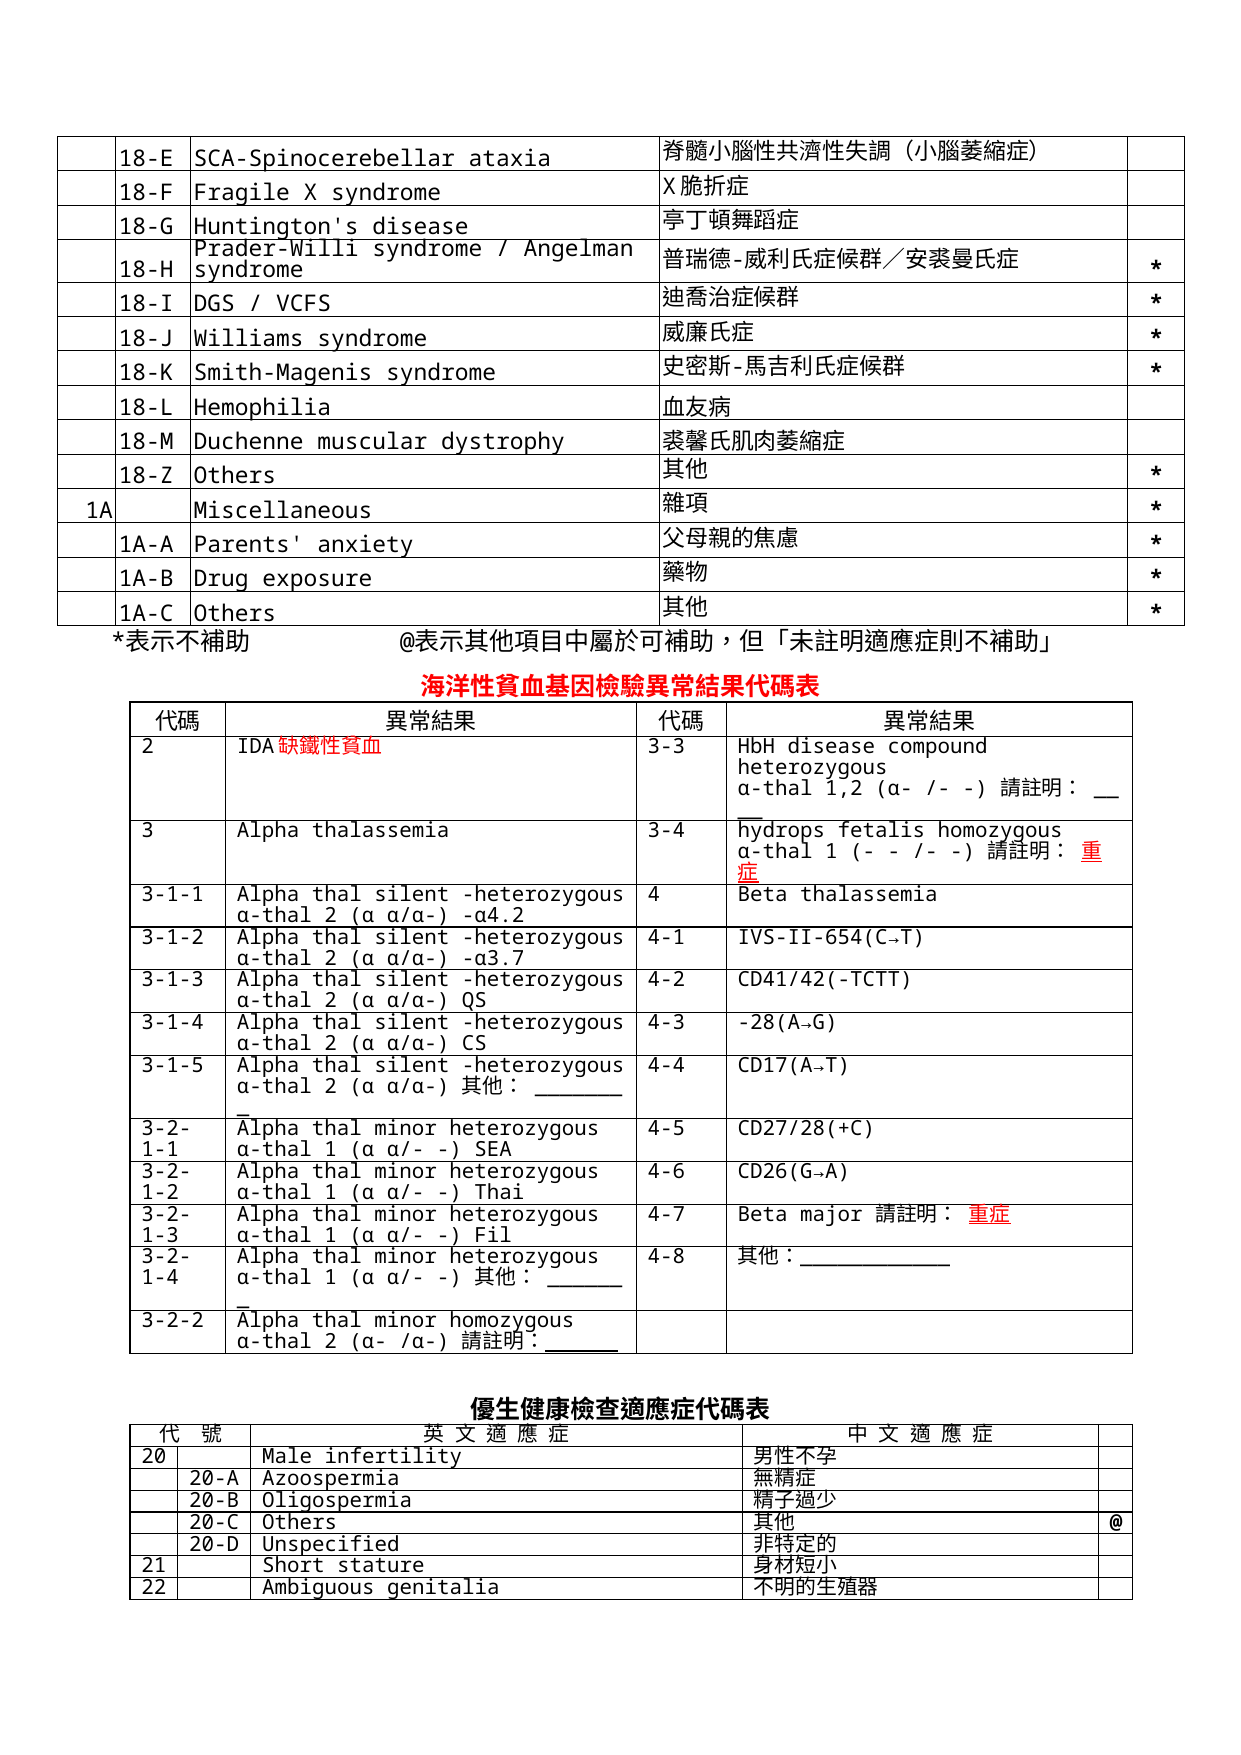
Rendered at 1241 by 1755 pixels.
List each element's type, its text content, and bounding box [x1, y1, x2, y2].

table_cell 18-Z [116, 455, 190, 488]
table_cell 3-2-1-1 [131, 1119, 225, 1161]
table_cell 1A-C [116, 592, 190, 625]
table_cell Huntington's disease [191, 206, 659, 239]
table_cell [178, 1447, 250, 1468]
table_header 中 文 適 應 症 [743, 1425, 1098, 1446]
table_cell Others [251, 1513, 742, 1533]
table_cell 非特定的 [743, 1534, 1098, 1555]
table_cell *表示不補助 [58, 626, 397, 660]
table_cell 18-J [116, 317, 190, 350]
table_cell 4-3 [637, 1013, 726, 1054]
table_cell 精子過少 [743, 1491, 1098, 1511]
table_cell CD26(G→A) [727, 1162, 1132, 1203]
table_cell SCA-Spinocerebellar ataxia [191, 137, 659, 170]
table_cell * [1128, 240, 1184, 282]
table_cell * [1128, 592, 1184, 625]
table_cell [131, 1513, 177, 1533]
table_cell 18-L [116, 386, 190, 419]
table_header 異常結果 [727, 703, 1132, 736]
table_cell CD17(A→T) [727, 1056, 1132, 1118]
table_cell 史密斯-馬吉利氏症候群 [660, 351, 1127, 385]
table_cell [58, 171, 115, 204]
table_cell 3-1-3 [131, 970, 225, 1012]
table_cell Hemophilia [191, 386, 659, 419]
table_cell Oligospermia [251, 1491, 742, 1511]
table_cell 其他 [743, 1513, 1098, 1533]
table_cell [116, 489, 190, 522]
table_cell 4-1 [637, 928, 726, 969]
table_header [1099, 1425, 1132, 1446]
table_cell [178, 1556, 250, 1577]
table_cell X脆折症 [660, 171, 1127, 204]
table_cell [1128, 420, 1184, 453]
table_cell 男性不孕 [743, 1447, 1098, 1468]
table_cell Alpha thal silent -heterozygous α-thal 2 (α α/α-) 其他： ________ [226, 1056, 636, 1118]
table_cell Miscellaneous [191, 489, 659, 522]
table_cell [58, 420, 115, 453]
table_cell Male infertility [251, 1447, 742, 1468]
table_cell [58, 386, 115, 419]
table_cell [58, 240, 115, 282]
table_cell 20-B [178, 1491, 250, 1511]
table_cell 父母親的焦慮 [660, 523, 1127, 557]
table_cell Alpha thal silent -heterozygous α-thal 2 (α α/α-) -α4.2 [226, 885, 636, 926]
table_cell Smith-Magenis syndrome [191, 351, 659, 385]
table_cell * [1128, 283, 1184, 316]
table_cell 20 [131, 1447, 177, 1468]
table_cell Beta major 請註明： 重症 [727, 1205, 1132, 1246]
table_cell Duchenne muscular dystrophy [191, 420, 659, 453]
table_cell [1128, 626, 1184, 660]
table_cell [58, 351, 115, 385]
table_cell Alpha thalassemia [226, 821, 636, 884]
text 優生健康檢查適應症代碼表 [130, 1395, 1110, 1424]
table_cell * [1128, 317, 1184, 350]
table_cell 18-G [116, 206, 190, 239]
table_cell Azoospermia [251, 1469, 742, 1489]
table_cell 4-2 [637, 970, 726, 1012]
table_cell Alpha thal silent -heterozygous α-thal 2 (α α/α-) CS [226, 1013, 636, 1054]
table_cell 其他：____________ [727, 1247, 1132, 1310]
table_cell * [1128, 523, 1184, 557]
table_cell [1099, 1578, 1132, 1599]
table_cell 20-A [178, 1469, 250, 1489]
table_cell 18-K [116, 351, 190, 385]
table_cell IDA缺鐵性貧血 [226, 737, 636, 820]
table_cell 1A-B [116, 558, 190, 591]
table_cell 3-4 [637, 821, 726, 884]
table_cell 其他 [660, 592, 1127, 625]
table_cell [1099, 1491, 1132, 1511]
table_cell [178, 1578, 250, 1599]
table_cell Alpha thal minor heterozygous α-thal 1 (α α/- -) 其他： _______ [226, 1247, 636, 1310]
table_cell 18-M [116, 420, 190, 453]
table_cell 亭丁頓舞蹈症 [660, 206, 1127, 239]
table_header 代 號 [131, 1425, 250, 1446]
table_cell 3-2-1-2 [131, 1162, 225, 1203]
table_cell 普瑞德-威利氏症候群／安裘曼氏症 [660, 240, 1127, 282]
table_cell [131, 1469, 177, 1489]
table_cell 18-E [116, 137, 190, 170]
table_cell 4-8 [637, 1247, 726, 1310]
table_cell HbH disease compound heterozygous α-thal 1,2 (α- /- -) 請註明： ____ [727, 737, 1132, 820]
table_cell 3-3 [637, 737, 726, 820]
table_cell 1A-A [116, 523, 190, 557]
table_cell Others [191, 455, 659, 488]
table_cell [1128, 386, 1184, 419]
text 海洋性貧血基因檢驗異常結果代碼表 [130, 672, 1110, 701]
table_cell 血友病 [660, 386, 1127, 419]
table_cell Prader-Willi syndrome / Angelman syndrome [191, 240, 659, 282]
table_cell * [1128, 455, 1184, 488]
table_cell 3 [131, 821, 225, 884]
table_cell 18-H [116, 240, 190, 282]
table_cell 21 [131, 1556, 177, 1577]
table_cell Williams syndrome [191, 317, 659, 350]
table_cell Others [191, 592, 659, 625]
table_cell [1099, 1447, 1132, 1468]
table_cell 其他 [660, 455, 1127, 488]
table_cell [58, 523, 115, 557]
table_cell 藥物 [660, 558, 1127, 591]
table_cell [58, 592, 115, 625]
table_cell Unspecified [251, 1534, 742, 1555]
table_cell [58, 558, 115, 591]
table_cell Beta thalassemia [727, 885, 1132, 926]
table_cell 22 [131, 1578, 177, 1599]
table_cell CD41/42(-TCTT) [727, 970, 1132, 1012]
table_cell 雜項 [660, 489, 1127, 522]
table_cell Alpha thal minor heterozygous α-thal 1 (α α/- -) SEA [226, 1119, 636, 1161]
table_cell 脊髓小腦性共濟性失調（小腦萎縮症） [660, 137, 1127, 170]
table_cell Alpha thal silent -heterozygous α-thal 2 (α α/α-) -α3.7 [226, 928, 636, 969]
table_cell 不明的生殖器 [743, 1578, 1098, 1599]
table_cell [1128, 137, 1184, 170]
table_header 代碼 [637, 703, 726, 736]
table_cell 威廉氏症 [660, 317, 1127, 350]
table_cell 4-6 [637, 1162, 726, 1203]
table_cell Alpha thal minor heterozygous α-thal 1 (α α/- -) Thai [226, 1162, 636, 1203]
table_cell 4-4 [637, 1056, 726, 1118]
table_cell [1099, 1556, 1132, 1577]
table_cell Parents' anxiety [191, 523, 659, 557]
table_cell 3-1-4 [131, 1013, 225, 1054]
table_cell 迪喬治症候群 [660, 283, 1127, 316]
table_cell [58, 455, 115, 488]
table_cell IVS-II-654(C→T) [727, 928, 1132, 969]
table_cell [1099, 1469, 1132, 1489]
table_cell Ambiguous genitalia [251, 1578, 742, 1599]
table_cell [131, 1491, 177, 1511]
table_cell hydrops fetalis homozygous α-thal 1 (- - /- -) 請註明： 重症 [727, 821, 1132, 884]
table_cell 3-1-5 [131, 1056, 225, 1118]
table_cell @ [1099, 1513, 1132, 1533]
table_cell 身材短小 [743, 1556, 1098, 1577]
table_cell DGS / VCFS [191, 283, 659, 316]
table_header 英 文 適 應 症 [251, 1425, 742, 1446]
table_header 異常結果 [226, 703, 636, 736]
table_cell [58, 206, 115, 239]
table_cell * [1128, 351, 1184, 385]
table_cell [727, 1311, 1132, 1352]
table_cell [58, 137, 115, 170]
table_cell 無精症 [743, 1469, 1098, 1489]
table_cell Alpha thal minor homozygous α-thal 2 (α- /α-) 請註明： [226, 1311, 636, 1352]
table_cell 3-2-1-3 [131, 1205, 225, 1246]
table_cell @表示其他項目中屬於可補助，但「未註明適應症則不補助」 [397, 626, 1128, 660]
table_cell * [1128, 558, 1184, 591]
table_cell Drug exposure [191, 558, 659, 591]
table_cell 20-D [178, 1534, 250, 1555]
table_cell -28(A→G) [727, 1013, 1132, 1054]
table_cell 裘馨氏肌肉萎縮症 [660, 420, 1127, 453]
table_cell 18-F [116, 171, 190, 204]
table_cell 18-I [116, 283, 190, 316]
table_cell * [1128, 489, 1184, 522]
table_cell Alpha thal silent -heterozygous α-thal 2 (α α/α-) QS [226, 970, 636, 1012]
table_cell Fragile X syndrome [191, 171, 659, 204]
table_cell [131, 1534, 177, 1555]
table_cell 3-1-1 [131, 885, 225, 926]
table_header 代碼 [131, 703, 225, 736]
table_cell [1128, 206, 1184, 239]
table_cell 4-7 [637, 1205, 726, 1246]
table_cell Alpha thal minor heterozygous α-thal 1 (α α/- -) Fil [226, 1205, 636, 1246]
table_cell 2 [131, 737, 225, 820]
table_cell 4 [637, 885, 726, 926]
table_cell Short stature [251, 1556, 742, 1577]
table_cell [58, 283, 115, 316]
table_cell 3-2-1-4 [131, 1247, 225, 1310]
table_cell [58, 317, 115, 350]
table_cell CD27/28(+C) [727, 1119, 1132, 1161]
table_cell 3-1-2 [131, 928, 225, 969]
table_cell 3-2-2 [131, 1311, 225, 1352]
table_cell [1128, 171, 1184, 204]
table_cell [637, 1311, 726, 1352]
table_cell 4-5 [637, 1119, 726, 1161]
table_cell [1099, 1534, 1132, 1555]
table_cell 1A [58, 489, 115, 522]
table_cell 20-C [178, 1513, 250, 1533]
